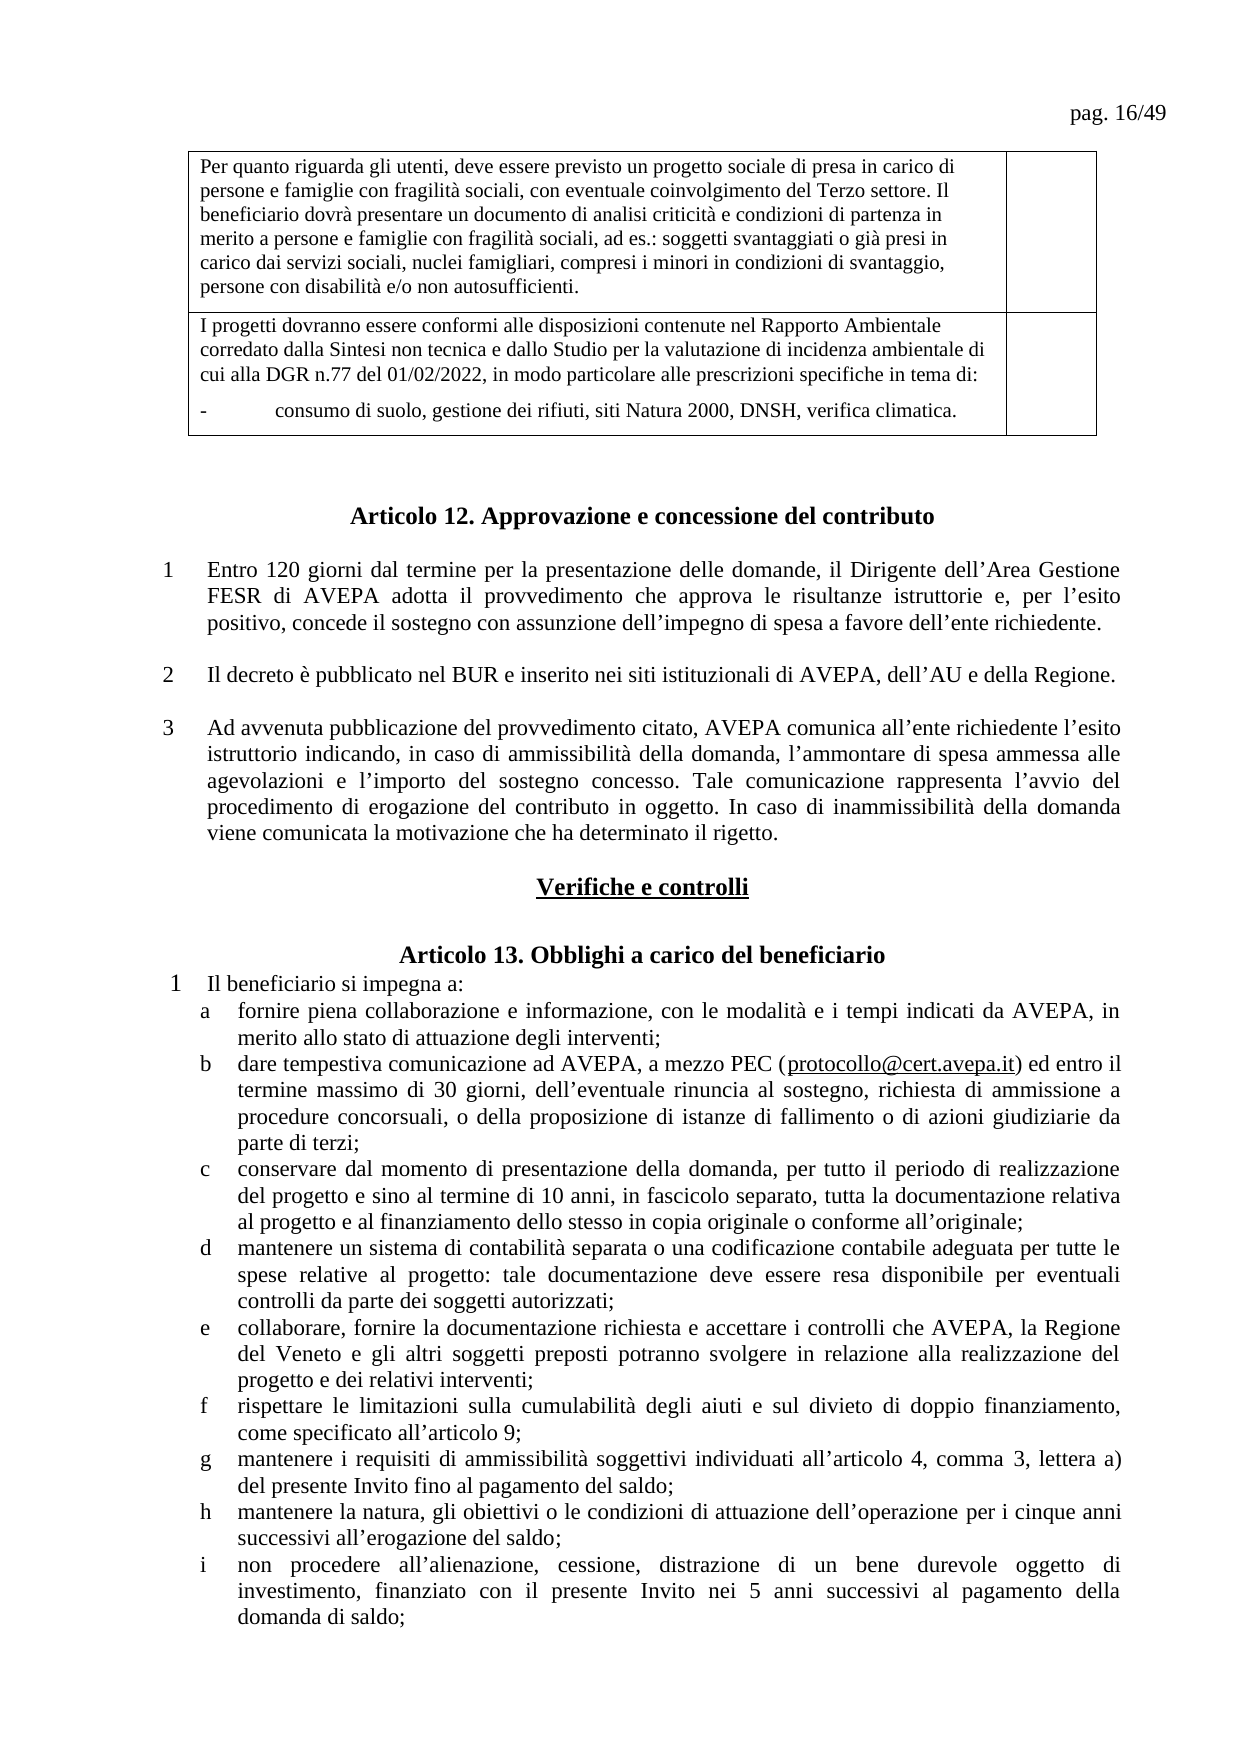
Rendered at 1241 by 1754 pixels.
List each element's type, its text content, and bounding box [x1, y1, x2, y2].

list mantenere i requisiti di ammissibilità soggettivi individuati all’articolo 4, comma 3, lettera a) del presente Invito fino al pagamento del saldo; [200, 1445, 1122, 1498]
list conservare dal momento di presentazione della domanda, per tutto il periodo di realizzazione del progetto e sino al termine di 10 anni, in fascicolo separato, tutta la documentazione relativa al progetto e al finanziamento dello stesso in copia originale o conforme all’originale; [200, 1155, 1122, 1234]
list mantenere la natura, gli obiettivi o le condizioni di attuazione dell’operazione per i cinque anni successivi all’erogazione del saldo; [200, 1498, 1122, 1551]
table_cell [1007, 152, 1096, 312]
list non procedere all’alienazione, cessione, distrazione di un bene durevole oggetto di investimento, finanziato con il presente Invito nei 5 anni successivi al pagamento della domanda di saldo; [200, 1551, 1122, 1630]
list Ad avvenuta pubblicazione del provvedimento citato, AVEPA comunica all’ente richiedente l’esito istruttorio indicando, in caso di ammissibilità della domanda, l’ammontare di spesa ammessa alle agevolazioni e l’importo del sostegno concesso. Tale comunicazione rappresenta l’avvio del procedimento di erogazione del contributo in oggetto. In caso di inammissibilità della domanda viene comunicata la motivazione che ha determinato il rigetto. [162, 714, 1122, 846]
table_cell [1007, 313, 1096, 434]
list fornire piena collaborazione e informazione, con le modalità e i tempi indicati da AVEPA, in merito allo stato di attuazione degli interventi; [200, 997, 1122, 1050]
subtitle Articolo 13. Obblighi a carico del beneficiario [162, 940, 1122, 968]
list dare tempestiva comunicazione ad AVEPA, a mezzo PEC (protocollo@cert.avepa.it) ed entro il termine massimo di 30 giorni, dell’eventuale rinuncia al sostegno, richiesta di ammissione a procedure concorsuali, o della proposizione di istanze di fallimento o di azioni giudiziarie da parte di terzi; [200, 1050, 1122, 1155]
list Il beneficiario si impegna a: [169, 968, 1122, 997]
subtitle Articolo 12. Approvazione e concessione del contributo [162, 501, 1122, 529]
list Entro 120 giorni dal termine per la presentazione delle domande, il Dirigente dell’Area Gestione FESR di AVEPA adotta il provvedimento che approva le risultanze istruttorie e, per l’esito positivo, concede il sostegno con assunzione dell’impegno di spesa a favore dell’ente richiedente. [162, 556, 1122, 635]
list collaborare, fornire la documentazione richiesta e accettare i controlli che AVEPA, la Regione del Veneto e gli altri soggetti preposti potranno svolgere in relazione alla realizzazione del progetto e dei relativi interventi; [200, 1313, 1122, 1393]
list Il decreto è pubblicato nel BUR e inserito nei siti istituzionali di AVEPA, dell’AU e della Regione. [162, 661, 1122, 688]
subtitle Verifiche e controlli [162, 872, 1122, 901]
list mantenere un sistema di contabilità separata o una codificazione contabile adeguata per tutte le spese relative al progetto: tale documentazione deve essere resa disponibile per eventuali controlli da parte dei soggetti autorizzati; [200, 1234, 1122, 1313]
table_cell Per quanto riguarda gli utenti, deve essere previsto un progetto sociale di presa in carico di persone e famiglie con fragilità sociali, con eventuale coinvolgimento del Terzo settore. Il beneficiario dovrà presentare un documento di analisi criticità e condizioni di partenza in merito a persone e famiglie con fragilità sociali, ad es.: soggetti svantaggiati o già presi in carico dai servizi sociali, nuclei famigliari, compresi i minori in condizioni di svantaggio, persone con disabilità e/o non autosufficienti. [189, 152, 1006, 312]
table_cell I progetti dovranno essere conformi alle disposizioni contenute nel Rapporto Ambientale corredato dalla Sintesi non tecnica e dallo Studio per la valutazione di incidenza ambientale di cui alla DGR n.77 del 01/02/2022, in modo particolare alle prescrizioni specifiche in tema di: - consumo di suolo, gestione dei rifiuti, siti Natura 2000, DNSH, verifica climatica. [189, 313, 1006, 434]
list rispettare le limitazioni sulla cumulabilità degli aiuti e sul divieto di doppio finanziamento, come specificato all’articolo 9; [200, 1393, 1122, 1445]
